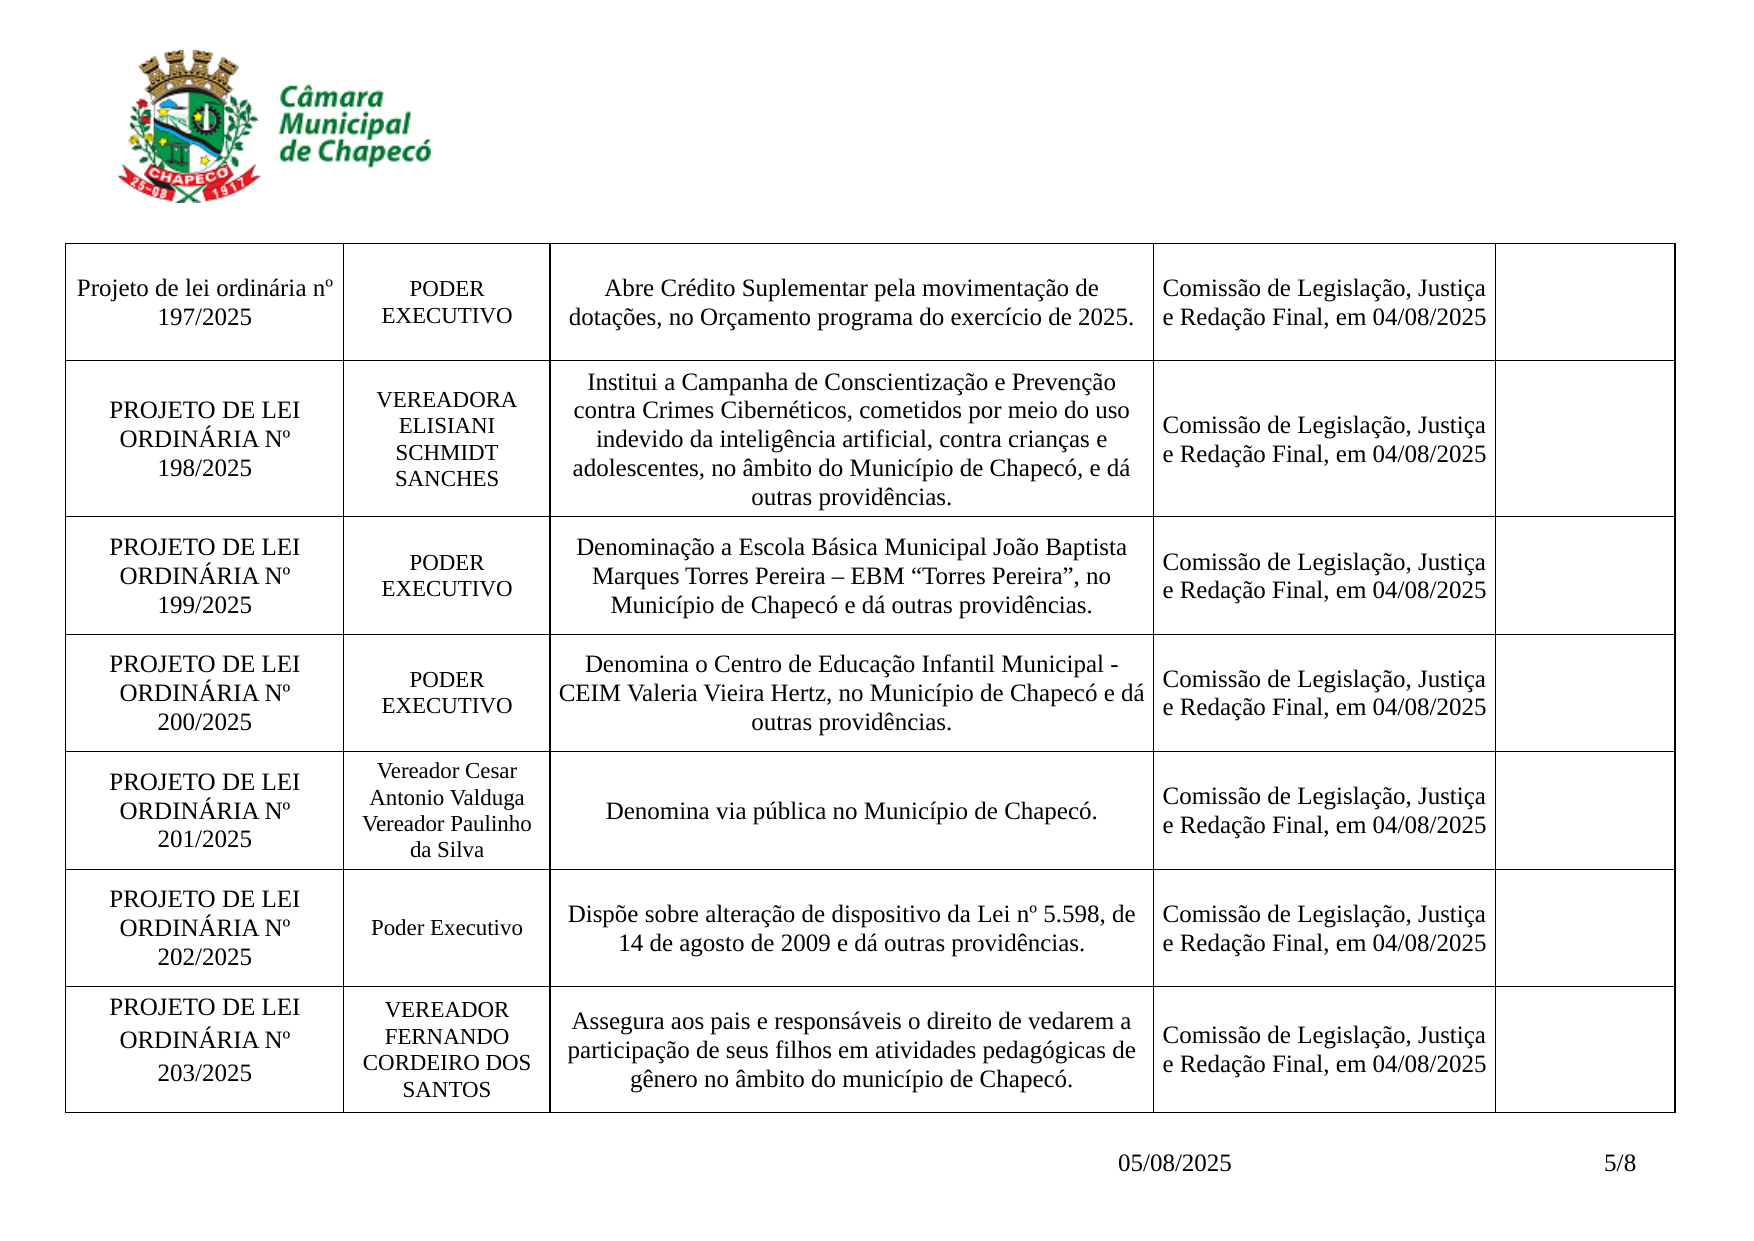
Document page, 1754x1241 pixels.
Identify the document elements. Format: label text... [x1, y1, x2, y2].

table_cell [1496, 517, 1674, 633]
table_cell Comissão de Legislação, Justiça e Redação Final, em 04/08/2025 [1154, 635, 1495, 751]
table_cell [1496, 635, 1674, 751]
table_cell [1496, 361, 1674, 516]
table_cell Denomina o Centro de Educação Infantil Municipal - CEIM Valeria Vieira Hertz, no Município de Chapecó e dá outras providências. [551, 635, 1153, 751]
table_cell Comissão de Legislação, Justiça e Redação Final, em 04/08/2025 [1154, 752, 1495, 868]
table_cell Comissão de Legislação, Justiça e Redação Final, em 04/08/2025 [1154, 517, 1495, 633]
table_cell PROJETO DE LEI ORDINÁRIA Nº 199/2025 [66, 517, 343, 633]
table_cell Comissão de Legislação, Justiça e Redação Final, em 04/08/2025 [1154, 244, 1495, 360]
table_cell Institui a Campanha de Conscientização e Prevenção contra Crimes Cibernéticos, cometidos por meio do uso indevido da inteligência artificial, contra crianças e adolescentes, no âmbito do Município de Chapecó, e dá outras providências. [551, 361, 1153, 516]
table_cell PROJETO DE LEI ORDINÁRIA Nº 201/2025 [66, 752, 343, 868]
table_cell PROJETO DE LEI ORDINÁRIA Nº 202/2025 [66, 870, 343, 986]
table_cell [1496, 244, 1674, 360]
table_cell Poder Executivo [344, 870, 549, 986]
table_cell PODER EXECUTIVO [344, 517, 549, 633]
table_cell Comissão de Legislação, Justiça e Redação Final, em 04/08/2025 [1154, 361, 1495, 516]
table_cell [1496, 987, 1674, 1112]
table_cell PODER EXECUTIVO [344, 244, 549, 360]
table_cell PROJETO DE LEI ORDINÁRIA Nº 198/2025 [66, 361, 343, 516]
table_cell [1496, 752, 1674, 868]
table_cell Denomina via pública no Município de Chapecó. [551, 752, 1153, 868]
table_cell Comissão de Legislação, Justiça e Redação Final, em 04/08/2025 [1154, 987, 1495, 1112]
table_cell PODER EXECUTIVO [344, 635, 549, 751]
table_cell PROJETO DE LEI ORDINÁRIA Nº 203/2025 [66, 987, 343, 1112]
table_cell Dispõe sobre alteração de dispositivo da Lei nº 5.598, de 14 de agosto de 2009 e dá outras providências. [551, 870, 1153, 986]
table_cell Vereador Cesar Antonio Valduga Vereador Paulinho da Silva [344, 752, 549, 868]
table_cell Abre Crédito Suplementar pela movimentação de dotações, no Orçamento programa do exercício de 2025. [551, 244, 1153, 360]
table_cell VEREADOR FERNANDO CORDEIRO DOS SANTOS [344, 987, 549, 1112]
table_cell Assegura aos pais e responsáveis o direito de vedarem a participação de seus filhos em atividades pedagógicas de gênero no âmbito do município de Chapecó. [551, 987, 1153, 1112]
table_cell [1496, 870, 1674, 986]
table_cell Denominação a Escola Básica Municipal João Baptista Marques Torres Pereira – EBM “Torres Pereira”, no Município de Chapecó e dá outras providências. [551, 517, 1153, 633]
table_cell VEREADORA ELISIANI SCHMIDT SANCHES [344, 361, 549, 516]
table_cell Comissão de Legislação, Justiça e Redação Final, em 04/08/2025 [1154, 870, 1495, 986]
table_cell PROJETO DE LEI ORDINÁRIA Nº 200/2025 [66, 635, 343, 751]
table_cell Projeto de lei ordinária nº 197/2025 [66, 244, 343, 360]
picture [118, 50, 431, 203]
